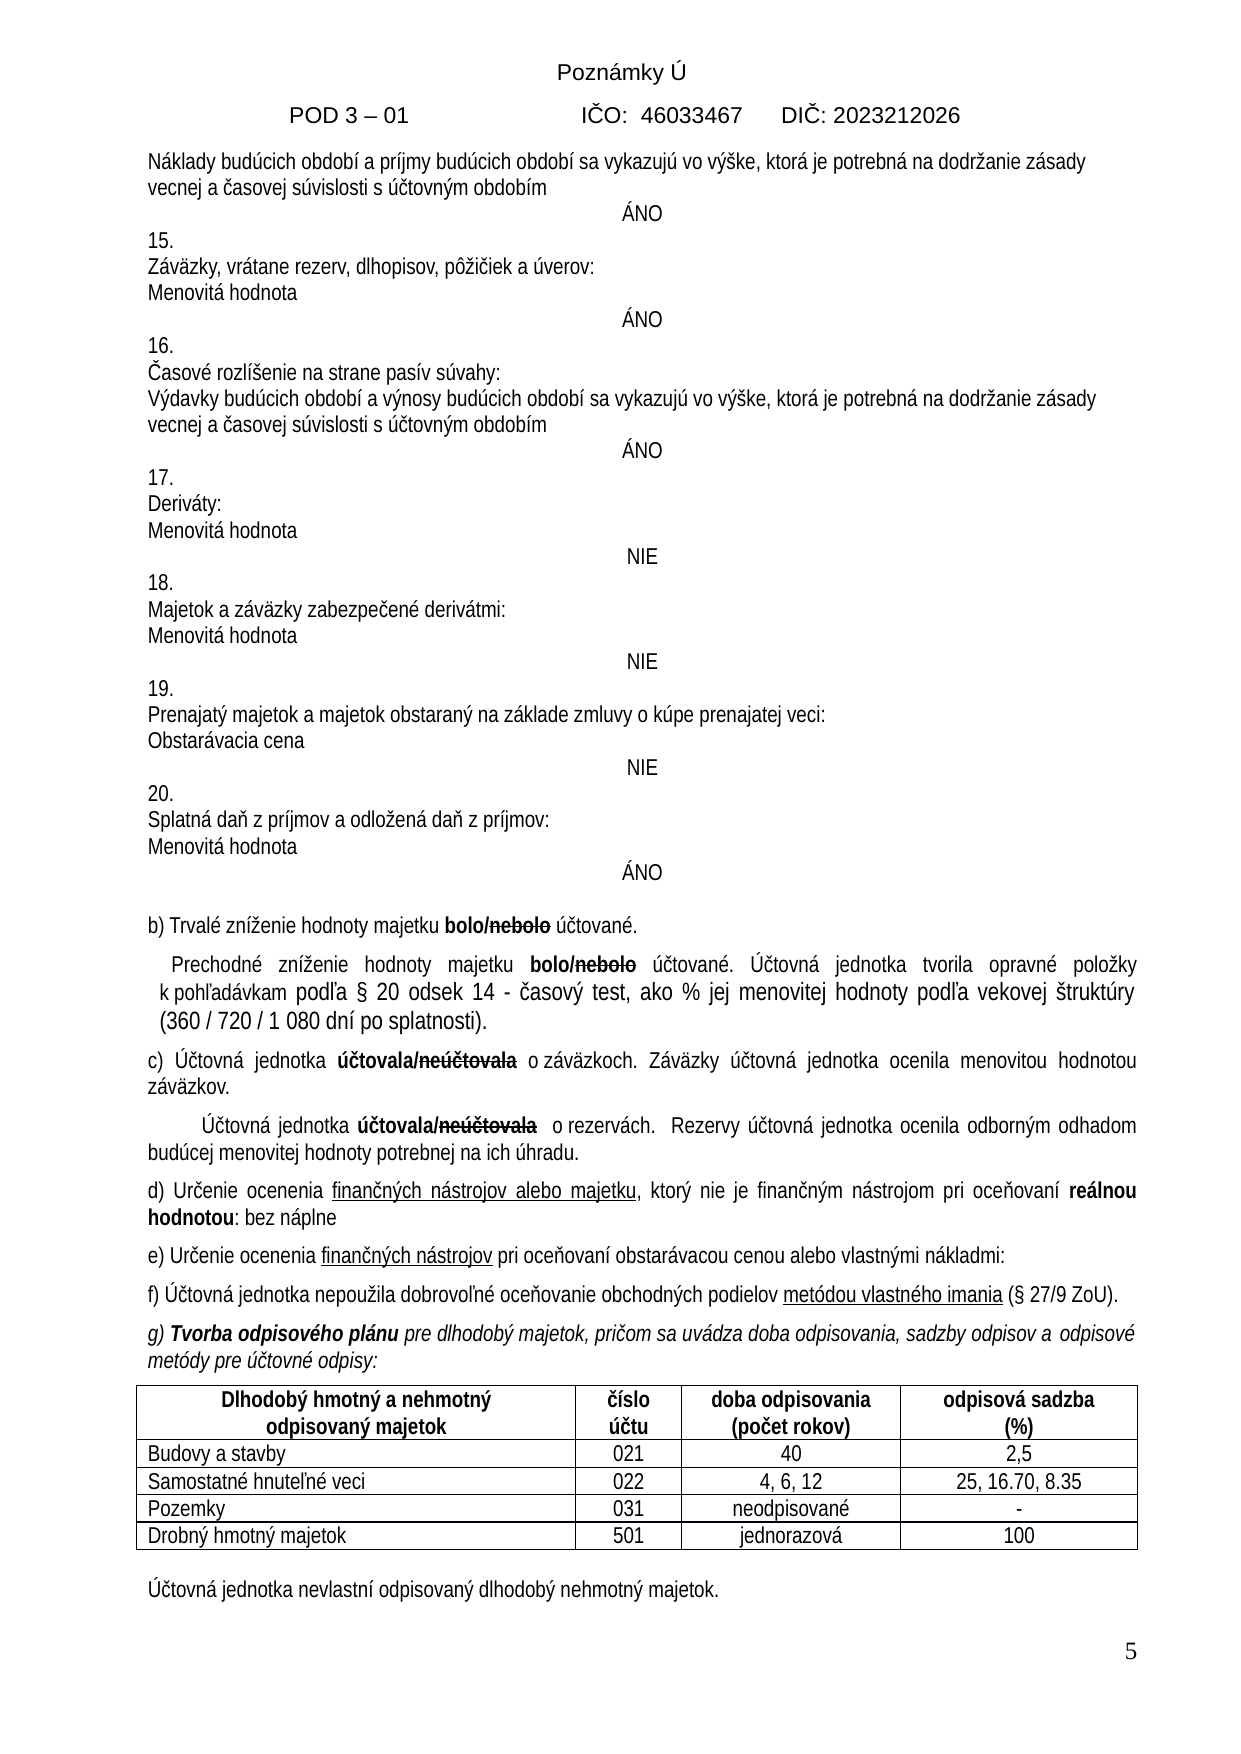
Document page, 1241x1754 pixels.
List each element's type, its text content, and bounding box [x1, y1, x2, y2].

text 16. [148, 332, 1137, 358]
text Menovitá hodnota [148, 517, 1137, 543]
text Účtovná jednotka nevlastní odpisovaný dlhodobý nehmotný majetok. [148, 1576, 1137, 1602]
text b) Trvalé zníženie hodnoty majetku bolo/nebolo účtované. [148, 912, 1137, 938]
table_cell 031 [576, 1495, 681, 1521]
text Menovitá hodnota [148, 279, 1137, 306]
text 17. [148, 464, 1137, 490]
table_header Dlhodobý hmotný a nehmotný odpisovaný majetok [137, 1386, 575, 1439]
table_cell 501 [576, 1523, 681, 1549]
text 15. [148, 227, 1137, 253]
text 19. [148, 675, 1137, 701]
table_cell - [901, 1495, 1137, 1521]
text Obstarávacia cena [148, 727, 1137, 754]
table_cell neodpisované [682, 1495, 900, 1521]
text ÁNO [148, 859, 1137, 886]
text Časové rozlíšenie na strane pasív súvahy: [148, 358, 1137, 385]
text ÁNO [148, 200, 1137, 227]
text d) Určenie ocenenia finančných nástrojov alebo majetku, ktorý nie je finančným nástrojom pri oceňovaní reálnou hodnotou: bez náplne [148, 1177, 1137, 1230]
text NIE [148, 754, 1137, 780]
text NIE [148, 648, 1137, 675]
text 18. [148, 569, 1137, 596]
text Výdavky budúcich období a výnosy budúcich období sa vykazujú vo výške, ktorá je potrebná na dodržanie zásady vecnej a časovej súvislosti s účtovným obdobím [148, 385, 1137, 437]
table_cell Drobný hmotný majetok [137, 1523, 575, 1549]
table_header číslo účtu [576, 1386, 681, 1439]
text Menovitá hodnota [148, 833, 1137, 859]
table_cell 021 [576, 1440, 681, 1467]
table_cell Pozemky [137, 1495, 575, 1521]
text 20. [148, 780, 1137, 806]
text Splatná daň z príjmov a odložená daň z príjmov: [148, 806, 1137, 833]
table_cell 25, 16.70, 8.35 [901, 1468, 1137, 1494]
text Účtovná jednotka účtovala/neúčtovala o rezervách. Rezervy účtovná jednotka ocenila odborným odhadom budúcej menovitej hodnoty potrebnej na ich úhradu. [148, 1112, 1137, 1165]
table_cell 40 [682, 1440, 900, 1467]
table_cell 100 [901, 1523, 1137, 1549]
table_header doba odpisovania (počet rokov) [682, 1386, 900, 1439]
text ÁNO [148, 437, 1137, 464]
table_cell 4, 6, 12 [682, 1468, 900, 1494]
table_header odpisová sadzba (%) [901, 1386, 1137, 1439]
text Prenajatý majetok a majetok obstaraný na základe zmluvy o kúpe prenajatej veci: [148, 701, 1137, 727]
text Záväzky, vrátane rezerv, dlhopisov, pôžičiek a úverov: [148, 253, 1137, 279]
text Menovitá hodnota [148, 622, 1137, 648]
text ÁNO [148, 306, 1137, 332]
text NIE [148, 543, 1137, 569]
table_cell Samostatné hnuteľné veci [137, 1468, 575, 1494]
table_cell 2,5 [901, 1440, 1137, 1467]
text Majetok a záväzky zabezpečené derivátmi: [148, 596, 1137, 622]
text Prechodné zníženie hodnoty majetku bolo/nebolo účtované. Účtovná jednotka tvorila opravné položky k pohľadávkam podľa § 20 odsek 14 - časový test, ako % jej menovitej hodnoty podľa vekovej štruktúry (360 / 720 / 1 080 dní po splatnosti). [159, 951, 1137, 1034]
text f) Účtovná jednotka nepoužila dobrovoľné oceňovanie obchodných podielov metódou vlastného imania (§ 27/9 ZoU). [148, 1281, 1137, 1308]
text Náklady budúcich období a príjmy budúcich období sa vykazujú vo výške, ktorá je potrebná na dodržanie zásady vecnej a časovej súvislosti s účtovným obdobím [148, 148, 1137, 200]
text Deriváty: [148, 490, 1137, 517]
text c) Účtovná jednotka účtovala/neúčtovala o záväzkoch. Záväzky účtovná jednotka ocenila menovitou hodnotou záväzkov. [148, 1047, 1137, 1099]
table_cell Budovy a stavby [137, 1440, 575, 1467]
table_cell 022 [576, 1468, 681, 1494]
text e) Určenie ocenenia finančných nástrojov pri oceňovaní obstarávacou cenou alebo vlastnými nákladmi: [148, 1242, 1137, 1269]
text g) Tvorba odpisového plánu pre dlhodobý majetok, pričom sa uvádza doba odpisovania, sadzby odpisov a odpisové metódy pre účtovné odpisy: [148, 1320, 1137, 1373]
table_cell jednorazová [682, 1523, 900, 1549]
